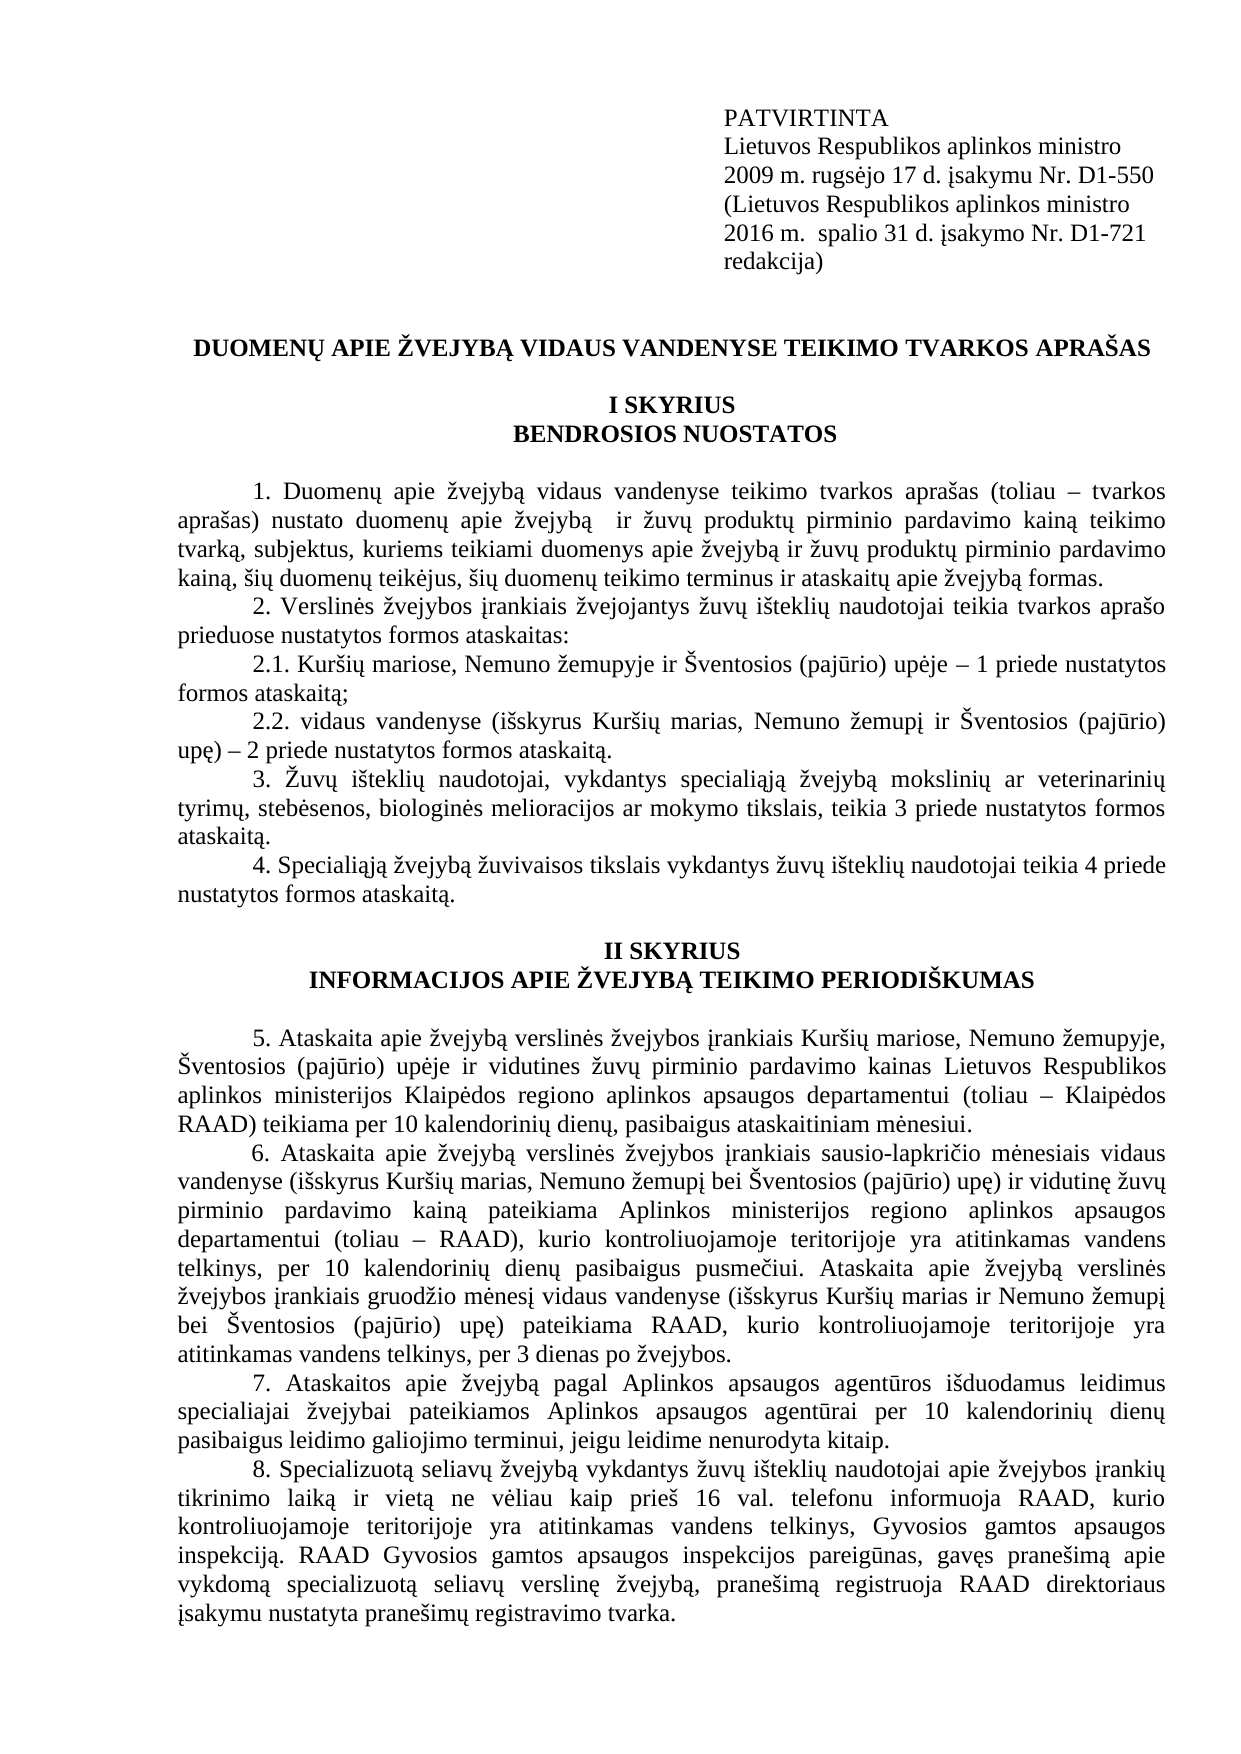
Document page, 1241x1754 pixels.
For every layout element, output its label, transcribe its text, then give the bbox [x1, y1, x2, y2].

text Lietuvos Respublikos aplinkos ministro [177, 131, 1167, 160]
text 2.1. Kuršių mariose, Nemuno žemupyje ir Šventosios (pajūrio) upėje – 1 priede nustatytos formos ataskaitą; [177, 649, 1167, 706]
text BENDROSIOS NUOSTATOS [177, 419, 1167, 448]
text PATVIRTINTA [177, 103, 1182, 131]
text 7. Ataskaitos apie žvejybą pagal Aplinkos apsaugos agentūros išduodamus leidimus specialiajai žvejybai pateikiamos Aplinkos apsaugos agentūrai per 10 kalendorinių dienų pasibaigus leidimo galiojimo terminui, jeigu leidime nenurodyta kitaip. [177, 1368, 1167, 1454]
text 8. Specializuotą seliavų žvejybą vykdantys žuvų išteklių naudotojai apie žvejybos įrankių tikrinimo laiką ir vietą ne vėliau kaip prieš 16 val. telefonu informuoja RAAD, kurio kontroliuojamoje teritorijoje yra atitinkamas vandens telkinys, Gyvosios gamtos apsaugos inspekciją. RAAD Gyvosios gamtos apsaugos inspekcijos pareigūnas, gavęs pranešimą apie vykdomą specializuotą seliavų verslinę žvejybą, pranešimą registruoja RAAD direktoriaus įsakymu nustatyta pranešimų registravimo tvarka. [177, 1454, 1167, 1626]
text 1. Duomenų apie žvejybą vidaus vandenyse teikimo tvarkos aprašas (toliau – tvarkos aprašas) nustato duomenų apie žvejybą ir žuvų produktų pirminio pardavimo kainą teikimo tvarką, subjektus, kuriems teikiami duomenys apie žvejybą ir žuvų produktų pirminio pardavimo kainą, šių duomenų teikėjus, šių duomenų teikimo terminus ir ataskaitų apie žvejybą formas. [177, 476, 1167, 591]
text 3. Žuvų išteklių naudotojai, vykdantys specialiąją žvejybą mokslinių ar veterinarinių tyrimų, stebėsenos, biologinės melioracijos ar mokymo tikslais, teikia 3 priede nustatytos formos ataskaitą. [177, 764, 1167, 850]
text 2009 m. rugsėjo 17 d. įsakymu Nr. D1-550 [177, 160, 1167, 189]
text II SKYRIUS [177, 936, 1167, 965]
text 5. Ataskaita apie žvejybą verslinės žvejybos įrankiais Kuršių mariose, Nemuno žemupyje, Šventosios (pajūrio) upėje ir vidutines žuvų pirminio pardavimo kainas Lietuvos Respublikos aplinkos ministerijos Klaipėdos regiono aplinkos apsaugos departamentui (toliau – Klaipėdos RAAD) teikiama per 10 kalendorinių dienų, pasibaigus ataskaitiniam mėnesiui. [177, 1023, 1167, 1138]
text I SKYRIUS [177, 390, 1167, 419]
text 4. Specialiąją žvejybą žuvivaisos tikslais vykdantys žuvų išteklių naudotojai teikia 4 priede nustatytos formos ataskaitą. [177, 850, 1167, 908]
text 2.2. vidaus vandenyse (išskyrus Kuršių marias, Nemuno žemupį ir Šventosios (pajūrio) upę) – 2 priede nustatytos formos ataskaitą. [177, 706, 1167, 764]
text INFORMACIJOS APIE ŽVEJYBĄ TEIKIMO PERIODIŠKUMAS [177, 965, 1167, 994]
text redakcija) [177, 246, 1167, 275]
text 6. Ataskaita apie žvejybą verslinės žvejybos įrankiais sausio-lapkričio mėnesiais vidaus vandenyse (išskyrus Kuršių marias, Nemuno žemupį bei Šventosios (pajūrio) upę) ir vidutinę žuvų pirminio pardavimo kainą pateikiama Aplinkos ministerijos regiono aplinkos apsaugos departamentui (toliau – RAAD), kurio kontroliuojamoje teritorijoje yra atitinkamas vandens telkinys, per 10 kalendorinių dienų pasibaigus pusmečiui. Ataskaita apie žvejybą verslinės žvejybos įrankiais gruodžio mėnesį vidaus vandenyse (išskyrus Kuršių marias ir Nemuno žemupį bei Šventosios (pajūrio) upę) pateikiama RAAD, kurio kontroliuojamoje teritorijoje yra atitinkamas vandens telkinys, per 3 dienas po žvejybos. [177, 1138, 1167, 1368]
text 2. Verslinės žvejybos įrankiais žvejojantys žuvų išteklių naudotojai teikia tvarkos aprašo prieduose nustatytos formos ataskaitas: [177, 591, 1167, 649]
text DUOMENŲ APIE ŽVEJYBĄ VIDAUS VANDENYSE TEIKIMO TVARKOS APRAŠAS [177, 333, 1167, 361]
text 2016 m. spalio 31 d. įsakymo Nr. D1-721 [177, 218, 1167, 246]
text (Lietuvos Respublikos aplinkos ministro [177, 189, 1167, 218]
